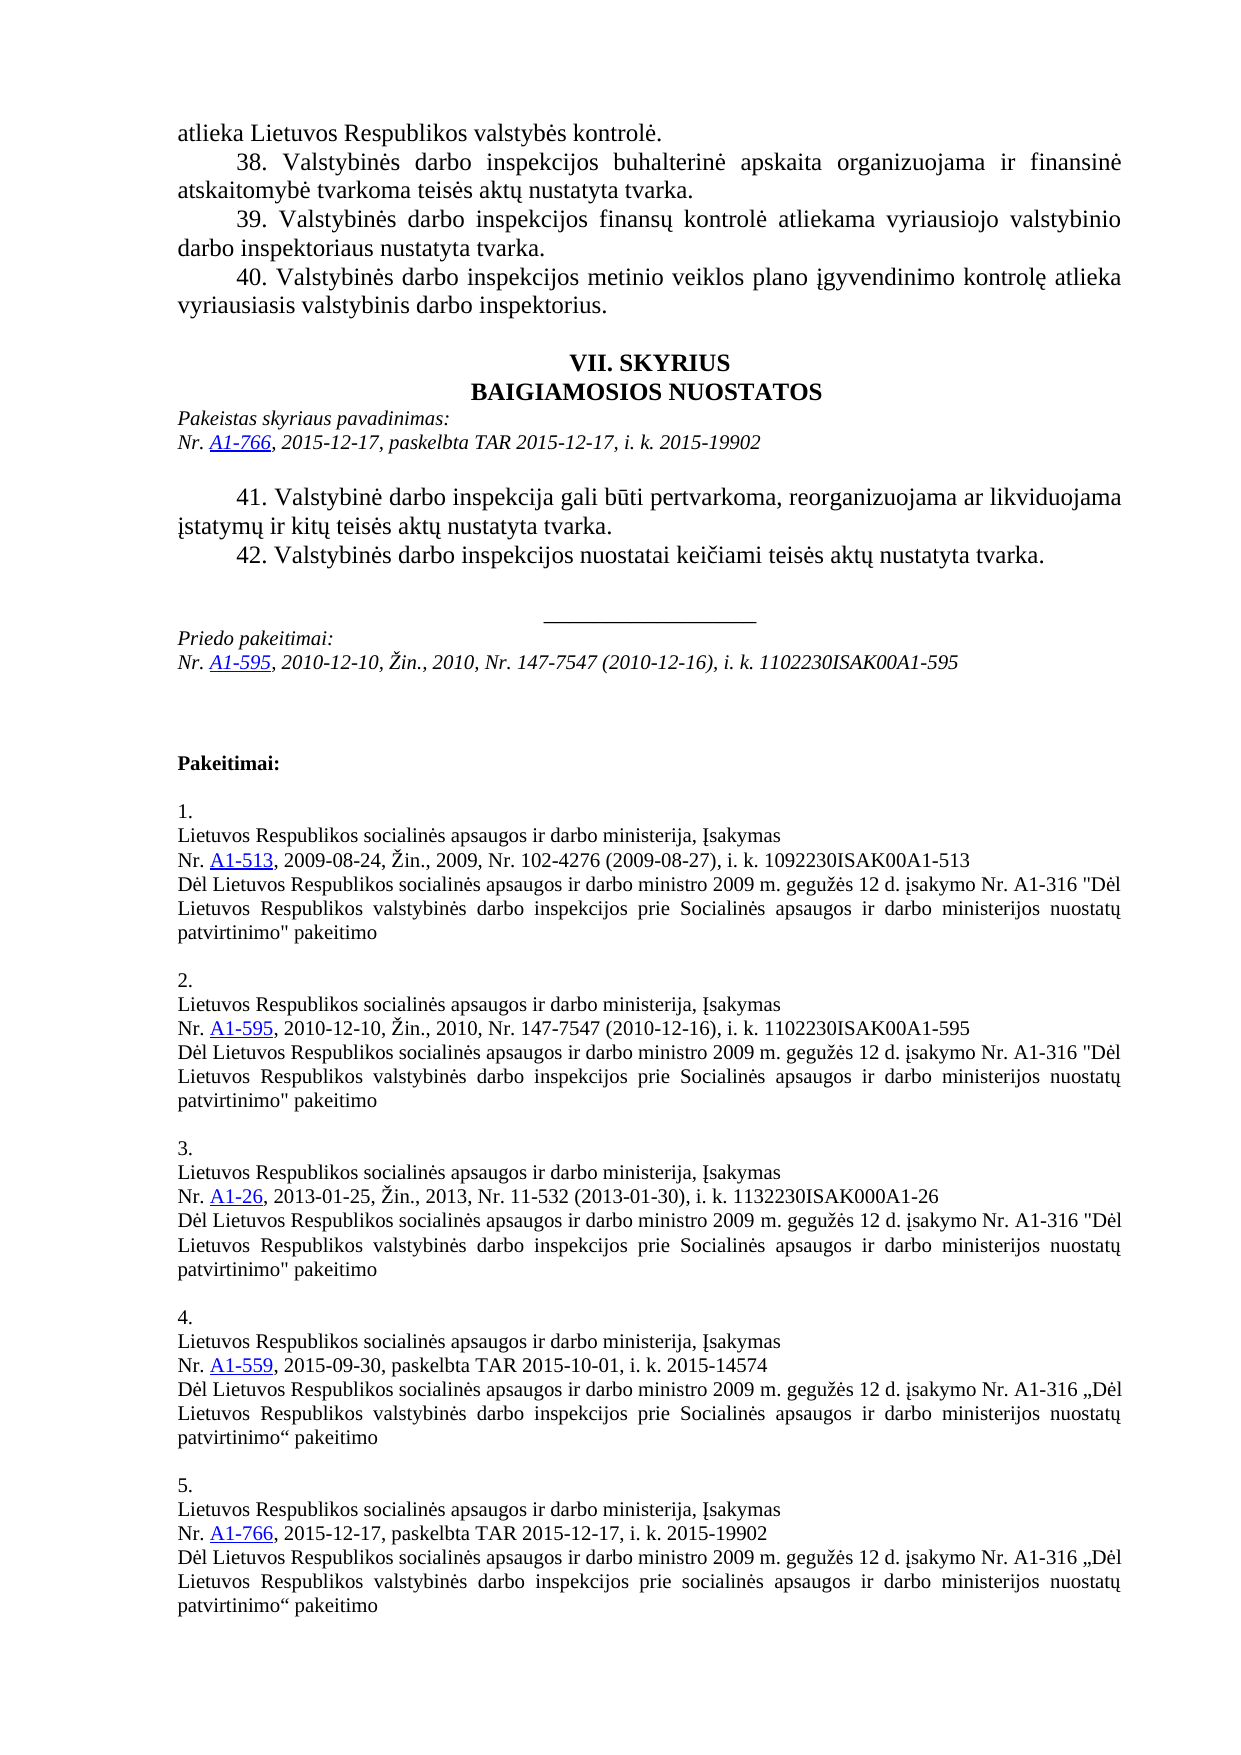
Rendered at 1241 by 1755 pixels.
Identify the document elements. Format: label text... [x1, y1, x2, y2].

text BAIGIAMOSIOS NUOSTATOS [177, 377, 1122, 406]
text Pakeistas skyriaus pavadinimas: [177, 406, 1122, 430]
text 39. Valstybinės darbo inspekcijos finansų kontrolė atliekama vyriausiojo valstybinio darbo inspektoriaus nustatyta tvarka. [177, 204, 1122, 262]
text 3. [177, 1136, 1122, 1160]
text Nr. A1-595, 2010-12-10, Žin., 2010, Nr. 147-7547 (2010-12-16), i. k. 1102230ISAK00A1-595 [177, 1016, 1122, 1040]
text Lietuvos Respublikos socialinės apsaugos ir darbo ministerija, Įsakymas [177, 1329, 1122, 1353]
text Nr. A1-766, 2015-12-17, paskelbta TAR 2015-12-17, i. k. 2015-19902 [177, 1521, 1122, 1545]
text Nr. A1-26, 2013-01-25, Žin., 2013, Nr. 11-532 (2013-01-30), i. k. 1132230ISAK000A1-26 [177, 1184, 1122, 1208]
text Nr. A1-513, 2009-08-24, Žin., 2009, Nr. 102-4276 (2009-08-27), i. k. 1092230ISAK00A1-513 [177, 847, 1122, 872]
text Dėl Lietuvos Respublikos socialinės apsaugos ir darbo ministro 2009 m. gegužės 12 d. įsakymo Nr. A1-316 „Dėl Lietuvos Respublikos valstybinės darbo inspekcijos prie Socialinės apsaugos ir darbo ministerijos nuostatų patvirtinimo“ pakeitimo [177, 1377, 1122, 1449]
text Pakeitimai: [177, 751, 1122, 775]
text Lietuvos Respublikos socialinės apsaugos ir darbo ministerija, Įsakymas [177, 1160, 1122, 1184]
text Dėl Lietuvos Respublikos socialinės apsaugos ir darbo ministro 2009 m. gegužės 12 d. įsakymo Nr. A1-316 "Dėl Lietuvos Respublikos valstybinės darbo inspekcijos prie Socialinės apsaugos ir darbo ministerijos nuostatų patvirtinimo" pakeitimo [177, 872, 1122, 944]
text 38. Valstybinės darbo inspekcijos buhalterinė apskaita organizuojama ir finansinė atskaitomybė tvarkoma teisės aktų nustatyta tvarka. [177, 147, 1122, 204]
text Lietuvos Respublikos socialinės apsaugos ir darbo ministerija, Įsakymas [177, 992, 1122, 1016]
text Dėl Lietuvos Respublikos socialinės apsaugos ir darbo ministro 2009 m. gegužės 12 d. įsakymo Nr. A1-316 "Dėl Lietuvos Respublikos valstybinės darbo inspekcijos prie Socialinės apsaugos ir darbo ministerijos nuostatų patvirtinimo" pakeitimo [177, 1040, 1122, 1112]
text VII. skyrius [177, 348, 1122, 377]
text 2. [177, 968, 1122, 992]
text 5. [177, 1473, 1122, 1497]
text Dėl Lietuvos Respublikos socialinės apsaugos ir darbo ministro 2009 m. gegužės 12 d. įsakymo Nr. A1-316 "Dėl Lietuvos Respublikos valstybinės darbo inspekcijos prie Socialinės apsaugos ir darbo ministerijos nuostatų patvirtinimo" pakeitimo [177, 1208, 1122, 1281]
text 1. [177, 799, 1122, 823]
text Lietuvos Respublikos socialinės apsaugos ir darbo ministerija, Įsakymas [177, 1497, 1122, 1521]
text _________________ [177, 597, 1122, 626]
text Nr. A1-595, 2010-12-10, Žin., 2010, Nr. 147-7547 (2010-12-16), i. k. 1102230ISAK00A1-595 [177, 650, 1122, 674]
text 40. Valstybinės darbo inspekcijos metinio veiklos plano įgyvendinimo kontrolę atlieka vyriausiasis valstybinis darbo inspektorius. [177, 262, 1122, 319]
text 4. [177, 1305, 1122, 1329]
text 42. Valstybinės darbo inspekcijos nuostatai keičiami teisės aktų nustatyta tvarka. [177, 540, 1122, 569]
text atlieka Lietuvos Respublikos valstybės kontrolė. [177, 118, 1122, 147]
text Lietuvos Respublikos socialinės apsaugos ir darbo ministerija, Įsakymas [177, 823, 1122, 847]
text Nr. A1-766, 2015-12-17, paskelbta TAR 2015-12-17, i. k. 2015-19902 [177, 430, 1122, 454]
text Dėl Lietuvos Respublikos socialinės apsaugos ir darbo ministro 2009 m. gegužės 12 d. įsakymo Nr. A1-316 „Dėl Lietuvos Respublikos valstybinės darbo inspekcijos prie socialinės apsaugos ir darbo ministerijos nuostatų patvirtinimo“ pakeitimo [177, 1545, 1122, 1617]
text Priedo pakeitimai: [177, 626, 1122, 650]
text Nr. A1-559, 2015-09-30, paskelbta TAR 2015-10-01, i. k. 2015-14574 [177, 1353, 1122, 1377]
text 41. Valstybinė darbo inspekcija gali būti pertvarkoma, reorganizuojama ar likviduojama įstatymų ir kitų teisės aktų nustatyta tvarka. [177, 482, 1122, 540]
